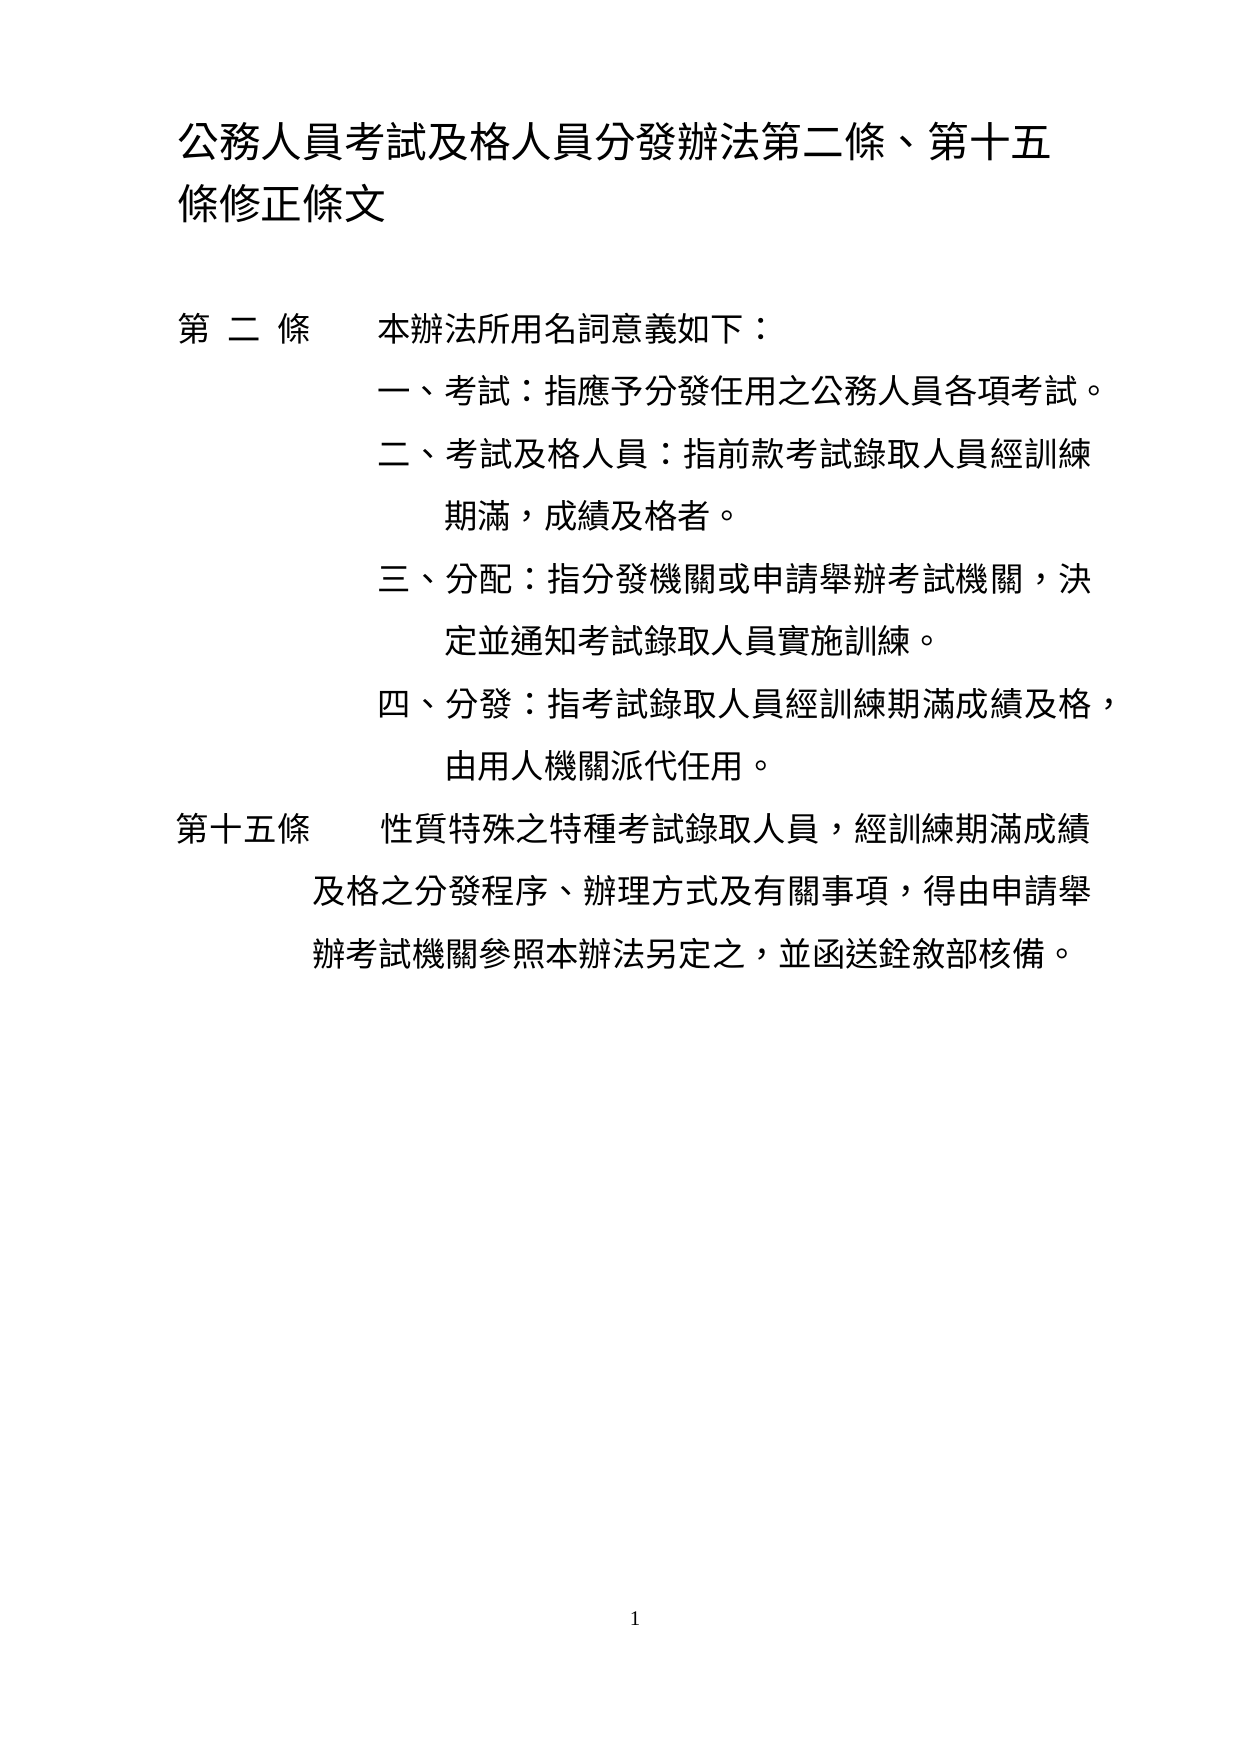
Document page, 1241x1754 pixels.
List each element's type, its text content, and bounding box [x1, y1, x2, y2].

text 一、考試：指應予分發任用之公務人員各項考試。 [377, 347, 1092, 410]
text 二、考試及格人員：指前款考試錄取人員經訓練期滿，成績及格者。 [377, 410, 1092, 535]
text 四、分發：指考試錄取人員經訓練期滿成績及格，由用人機關派代任用。 [377, 660, 1092, 785]
text 第十五條 性質特殊之特種考試錄取人員，經訓練期滿成績及格之分發程序、辦理方式及有關事項，得由申請舉辦考試機關參照本辦法另定之，並函送銓敘部核備。 [175, 785, 1092, 972]
text 第 二 條 本辦法所用名詞意義如下： [177, 285, 1092, 347]
text 公務人員考試及格人員分發辦法第二條、第十五條修正條文 [177, 97, 1092, 222]
text 三、分配：指分發機關或申請舉辦考試機關，決定並通知考試錄取人員實施訓練。 [377, 535, 1092, 660]
